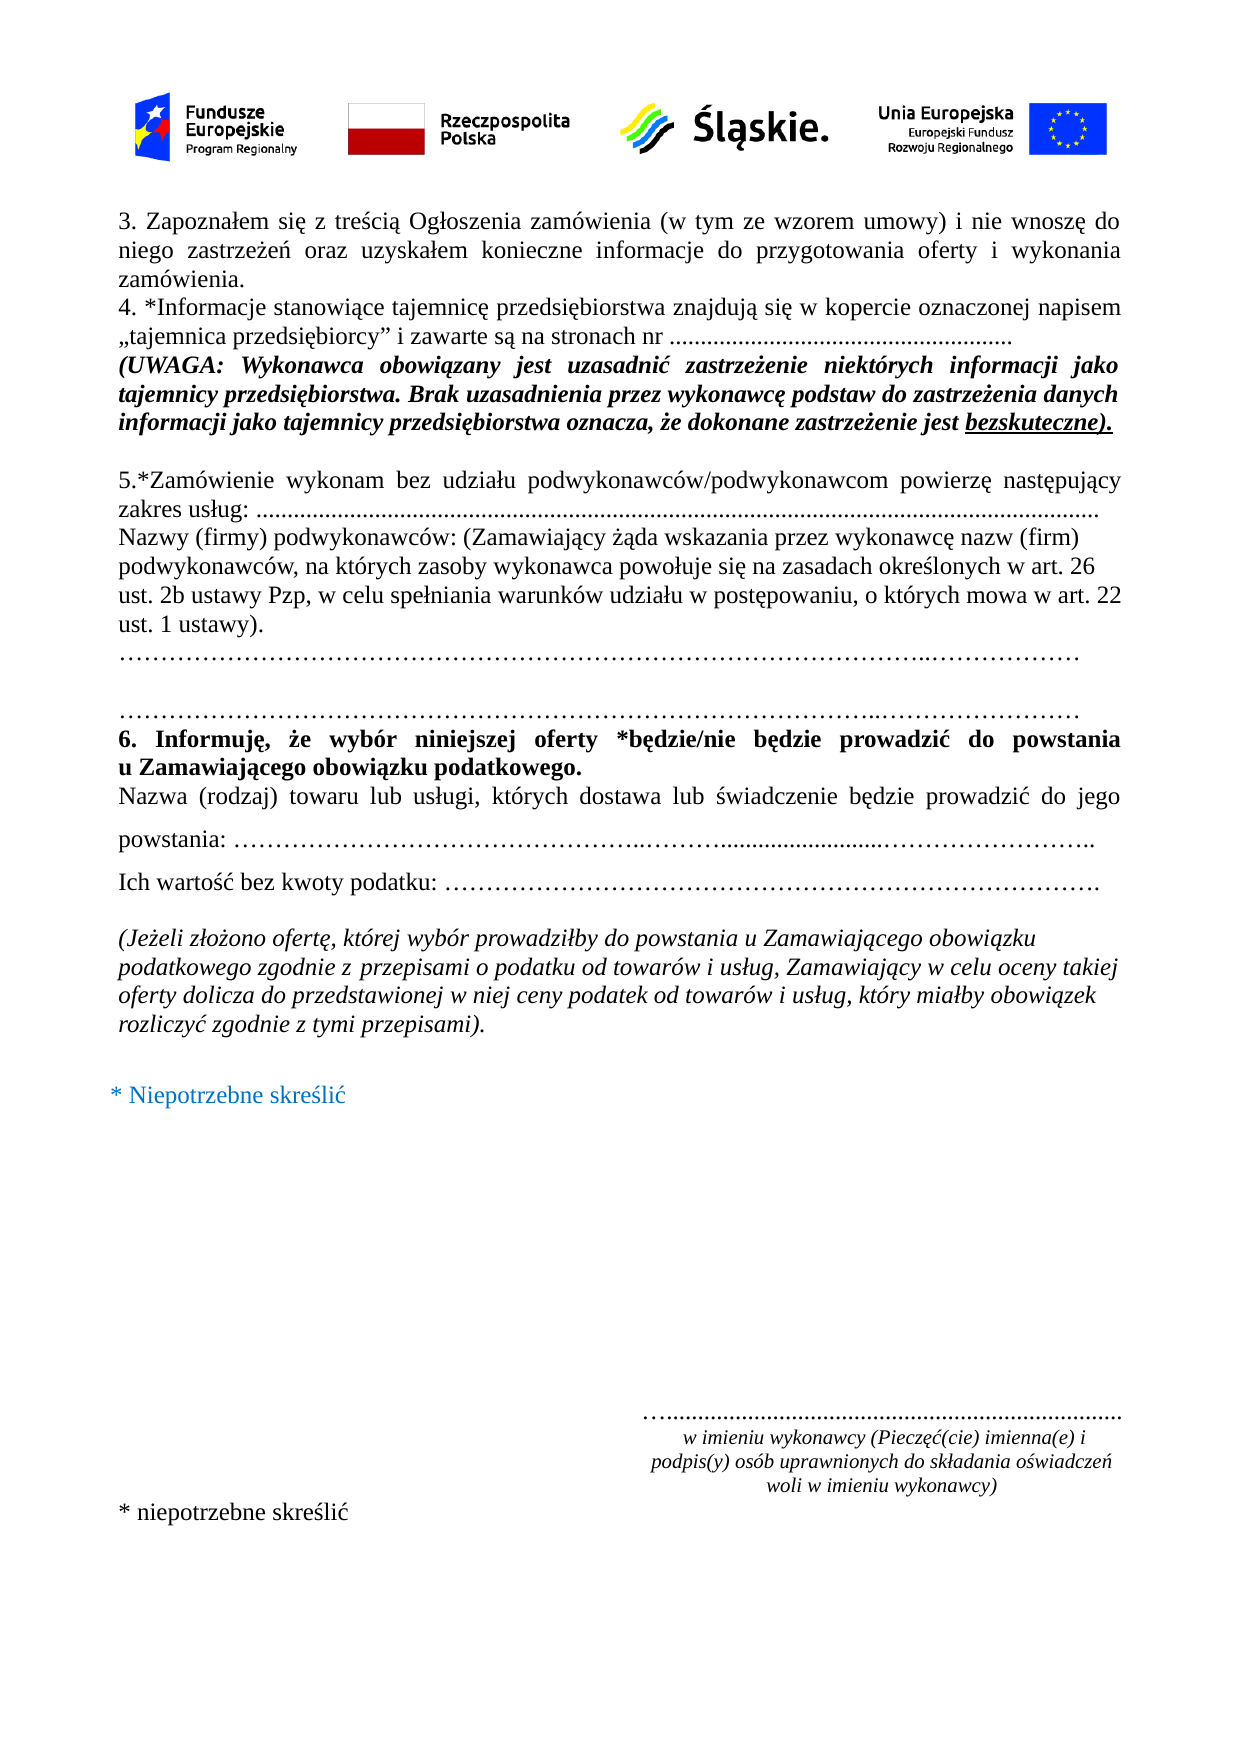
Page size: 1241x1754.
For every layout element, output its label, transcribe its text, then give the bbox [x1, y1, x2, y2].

text * niepotrzebne skreślić [118, 1497, 1122, 1526]
text Nazwa (rodzaj) towaru lub usługi, których dostawa lub świadczenie będzie prowadzić do jego powstania: …………………………………………..………..........................…………………….. [118, 781, 1122, 853]
text w imieniu wykonawcy (Pieczęć(cie) imienna(e) i podpis(y) osób uprawnionych do składania oświadczeń woli w imieniu wykonawcy) [643, 1425, 1122, 1497]
text 4. *Informacje stanowiące tajemnicę przedsiębiorstwa znajdują się w kopercie oznaczonej napisem „tajemnica przedsiębiorcy” i zawarte są na stronach nr ....................................................... [118, 292, 1122, 350]
text (UWAGA: Wykonawca obowiązany jest uzasadnić zastrzeżenie niektórych informacji jako tajemnicy przedsiębiorstwa. Brak uzasadnienia przez wykonawcę podstaw do zastrzeżenia danych informacji jako tajemnicy przedsiębiorstwa oznacza, że dokonane zastrzeżenie jest bezskuteczne). [118, 350, 1122, 436]
text * Niepotrzebne skreślić [110, 1080, 1122, 1108]
text (Jeżeli złożono ofertę, której wybór prowadziłby do powstania u Zamawiającego obowiązku podatkowego zgodnie z przepisami o podatku od towarów i usług, Zamawiający w celu oceny takiej oferty dolicza do przedstawionej w niej ceny podatek od towarów i usług, który miałby obowiązek rozliczyć zgodnie z tymi przepisami). [118, 923, 1122, 1038]
text 6. Informuję, że wybór niniejszej oferty *będzie/nie będzie prowadzić do powstania u Zamawiającego obowiązku podatkowego. [118, 724, 1122, 781]
text ……………………………………………………………………………………..……………… [118, 637, 1122, 666]
text 5.*Zamówienie wykonam bez udziału podwykonawców/podwykonawcom powierzę następujący zakres usług: ....................................................................................................................................... [118, 465, 1122, 522]
text …......................................................................... [118, 1396, 1122, 1425]
text ………………………………………………………………………………..…………………… [118, 695, 1122, 724]
text 3. Zapoznałem się z treścią Ogłoszenia zamówienia (w tym ze wzorem umowy) i nie wnoszę do niego zastrzeżeń oraz uzyskałem konieczne informacje do przygotowania oferty i wykonania zamówienia. [118, 206, 1122, 292]
text Nazwy (firmy) podwykonawców: (Zamawiający żąda wskazania przez wykonawcę nazw (firm) podwykonawców, na których zasoby wykonawca powołuje się na zasadach określonych w art. 26 ust. 2b ustawy Pzp, w celu spełniania warunków udziału w postępowaniu, o których mowa w art. 22 ust. 1 ustawy). [118, 522, 1122, 637]
text Ich wartość bez kwoty podatku: ……………………………………………………………………. [118, 867, 1122, 896]
picture [118, 75, 1123, 177]
